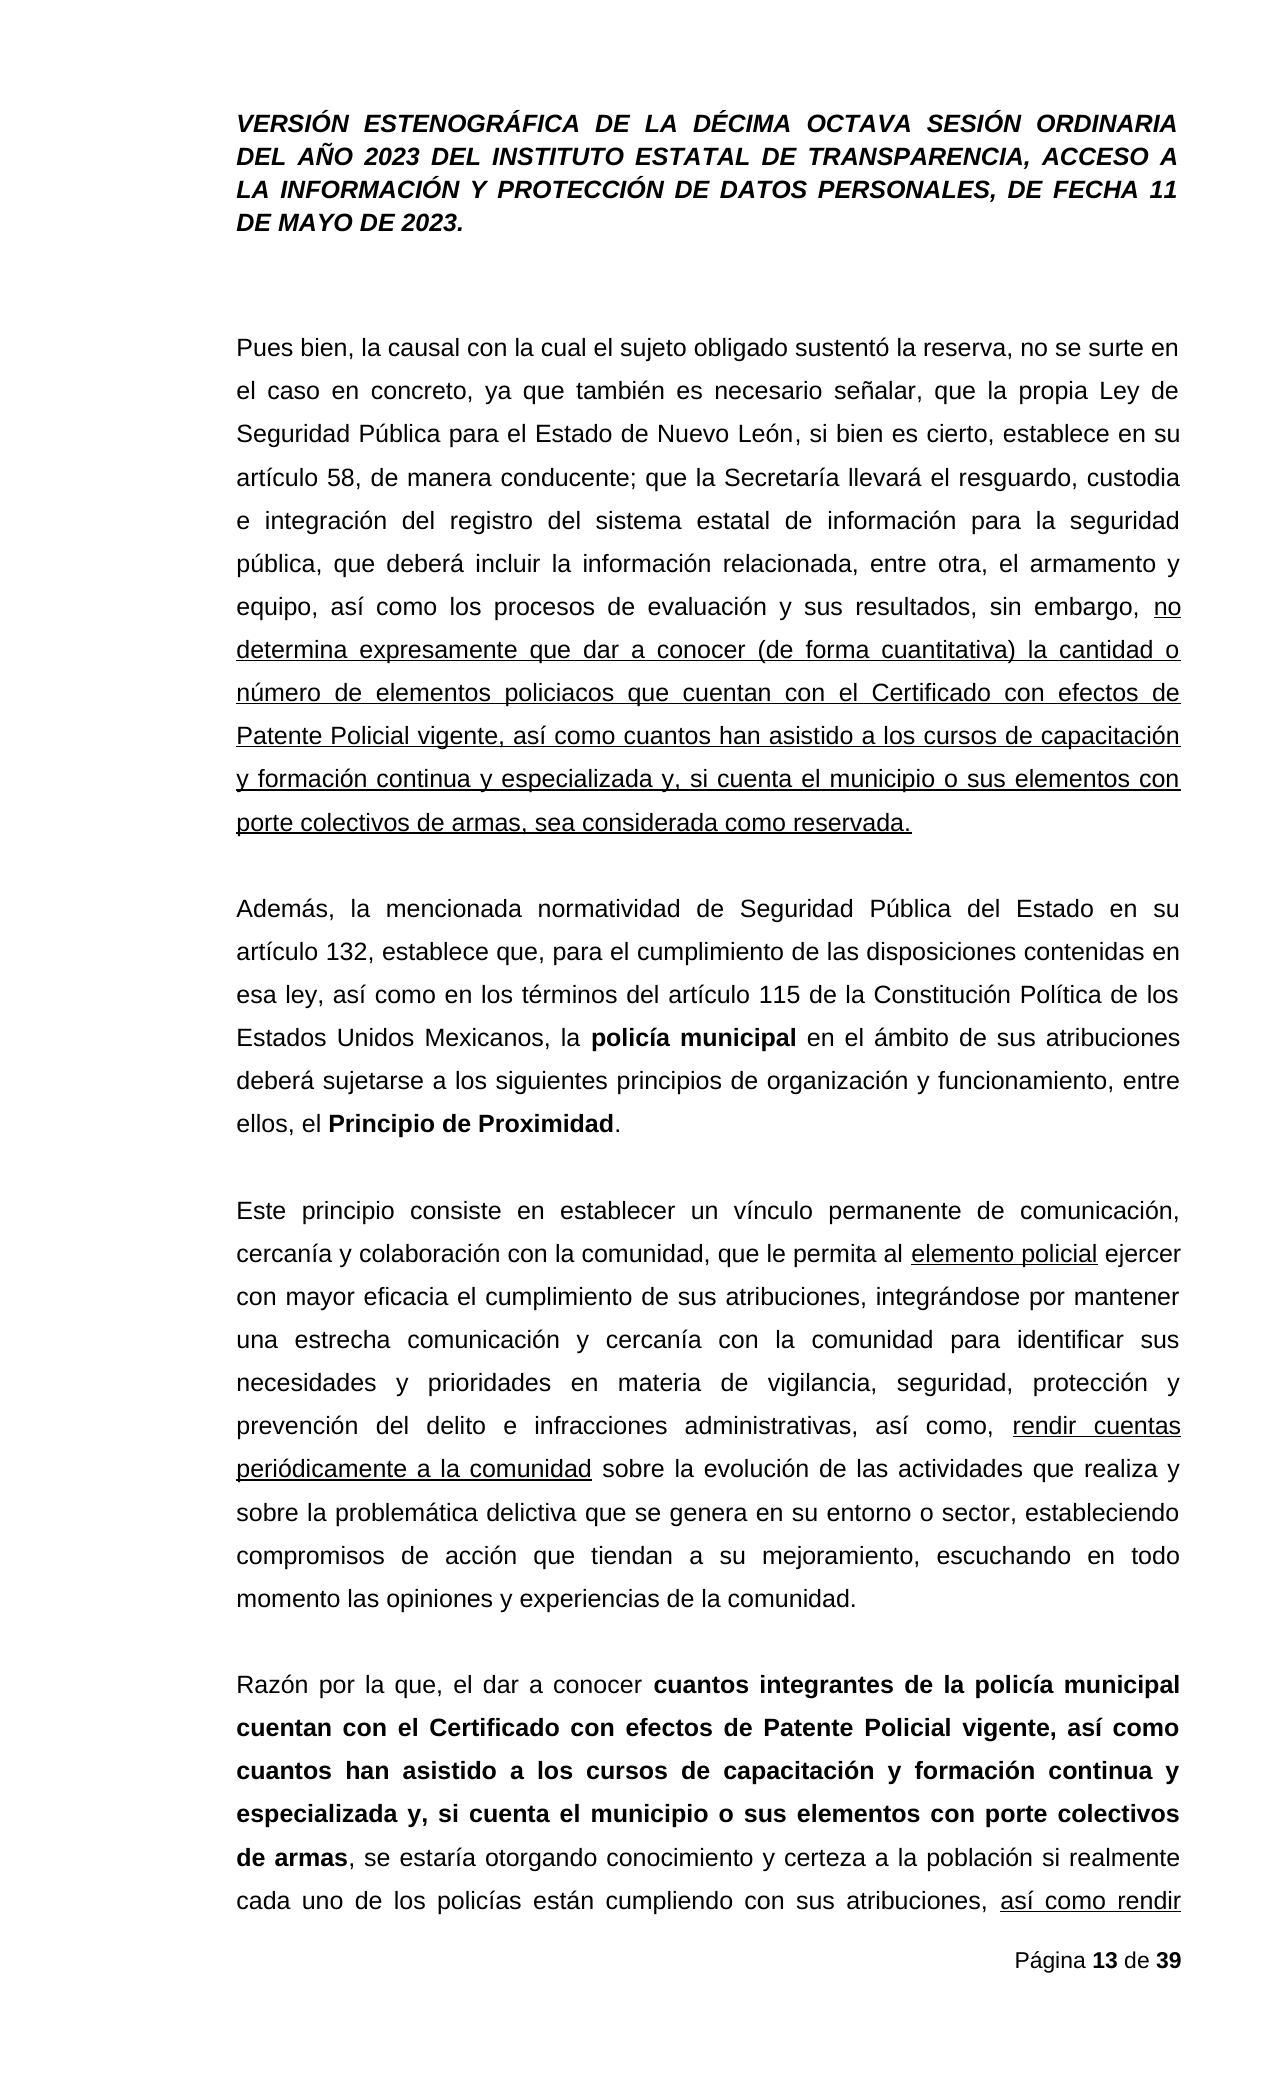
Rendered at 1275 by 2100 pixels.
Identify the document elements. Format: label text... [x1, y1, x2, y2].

text y formación continua y especializada y, si cuenta el municipio o sus elementos con [236, 747, 1181, 789]
text porte colectivos de armas, sea considerada como reservada. [236, 791, 1181, 836]
text Además, la mencionada normatividad de Seguridad Pública del Estado en su artículo 132, establece que, para el cumplimiento de las disposiciones contenidas en esa ley, así como en los términos del artículo 115 de la Constitución Política de los Estados Unidos Mexicanos, la policía municipal en el ámbito de sus atribuciones deberá sujetarse a los siguientes principios de organización y funcionamiento, entre ellos, el Principio de Proximidad. [236, 894, 1181, 1138]
text Este principio consiste en establecer un vínculo permanente de comunicación, cercanía y colaboración con la comunidad, que le permita al elemento policial ejercer con mayor eficacia el cumplimiento de sus atribuciones, integrándose por mantener una estrecha comunicación y cercanía con la comunidad para identificar sus necesidades y prioridades en materia de vigilancia, seguridad, protección y prevención del delito e infracciones administrativas, así como, rendir cuentas periódicamente a la comunidad sobre la evolución de las actividades que realiza y sobre la problemática delictiva que se genera en su entorno o sector, estableciendo compromisos de acción que tiendan a su mejoramiento, escuchando en todo momento las opiniones y experiencias de la comunidad. [236, 1196, 1181, 1613]
text Razón por la que, el dar a conocer cuantos integrantes de la policía municipal cuentan con el Certificado con efectos de Patente Policial vigente, así como cuantos han asistido a los cursos de capacitación y formación continua y especializada y, si cuenta el municipio o sus elementos con porte colectivos de armas, se estaría otorgando conocimiento y certeza a la población si realmente cada uno de los policías están cumpliendo con sus atribuciones, así como rendir [236, 1670, 1181, 1914]
text Patente Policial vigente, así como cuantos han asistido a los cursos de capacitación [236, 704, 1181, 746]
text Pues bien, la causal con la cual el sujeto obligado sustentó la reserva, no se surte en el caso en concreto, ya que también es necesario señalar, que la propia Ley de Seguridad Pública para el Estado de Nuevo León, si bien es cierto, establece en su artículo 58, de manera conducente; que la Secretaría llevará el resguardo, custodia e integración del registro del sistema estatal de información para la seguridad pública, que deberá incluir la información relacionada, entre otra, el armamento y equipo, así como los procesos de evaluación y sus resultados, sin embargo, no determina expresamente que dar a conocer (de forma cuantitativa) la cantidad o [236, 333, 1181, 660]
text número de elementos policiacos que cuentan con el Certificado con efectos de [236, 661, 1181, 703]
